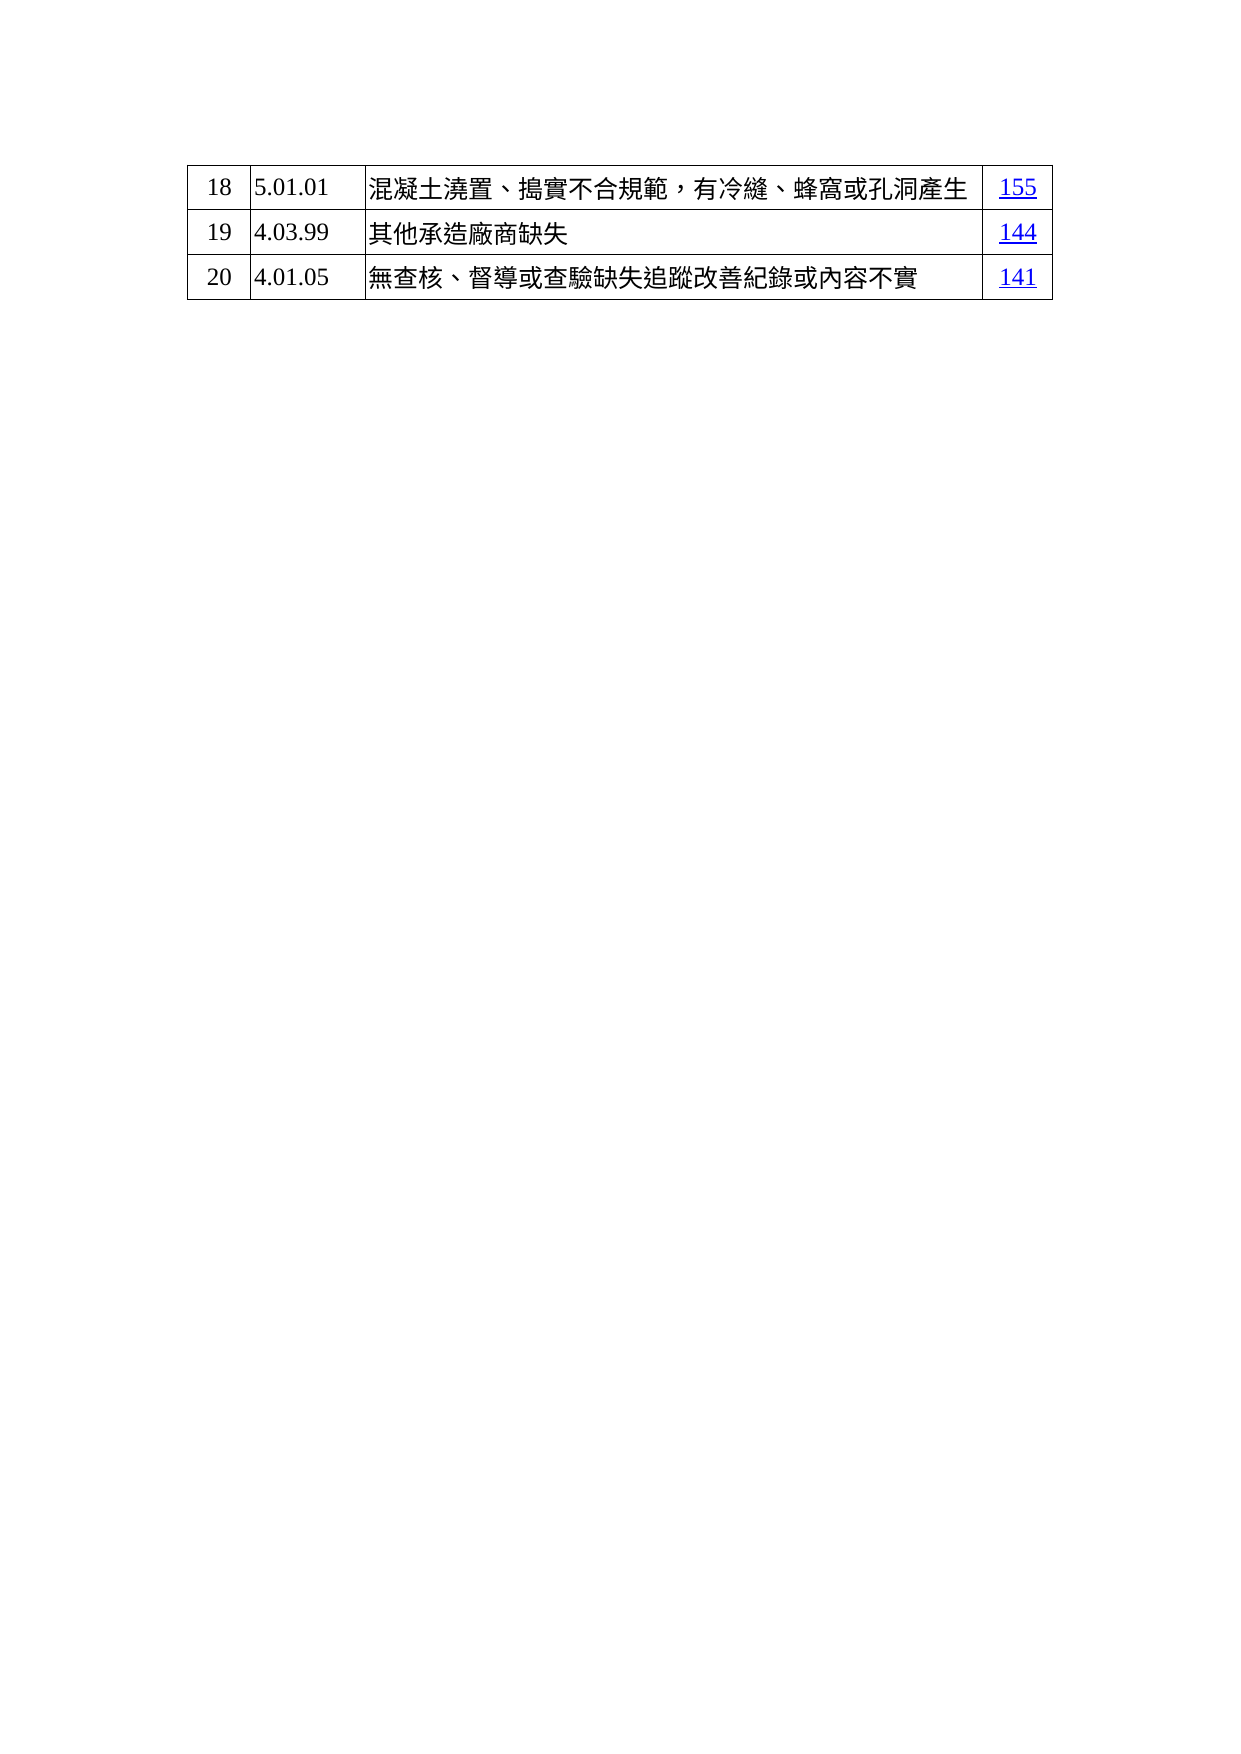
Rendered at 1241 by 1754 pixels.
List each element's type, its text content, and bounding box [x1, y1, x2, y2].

table_cell 4.01.05 [251, 255, 365, 299]
table_cell 141 [983, 255, 1052, 299]
table_cell 4.03.99 [251, 210, 365, 254]
table_cell 18 [188, 166, 250, 209]
table_cell 5.01.01 [251, 166, 365, 209]
table_cell 155 [983, 166, 1052, 209]
table_cell 混凝土澆置、搗實不合規範，有冷縫、蜂窩或孔洞產生 [366, 166, 982, 209]
table_cell 19 [188, 210, 250, 254]
table_cell 20 [188, 255, 250, 299]
table_cell 無查核、督導或查驗缺失追蹤改善紀錄或內容不實 [366, 255, 982, 299]
table_cell 144 [983, 210, 1052, 254]
table_cell 其他承造廠商缺失 [366, 210, 982, 254]
